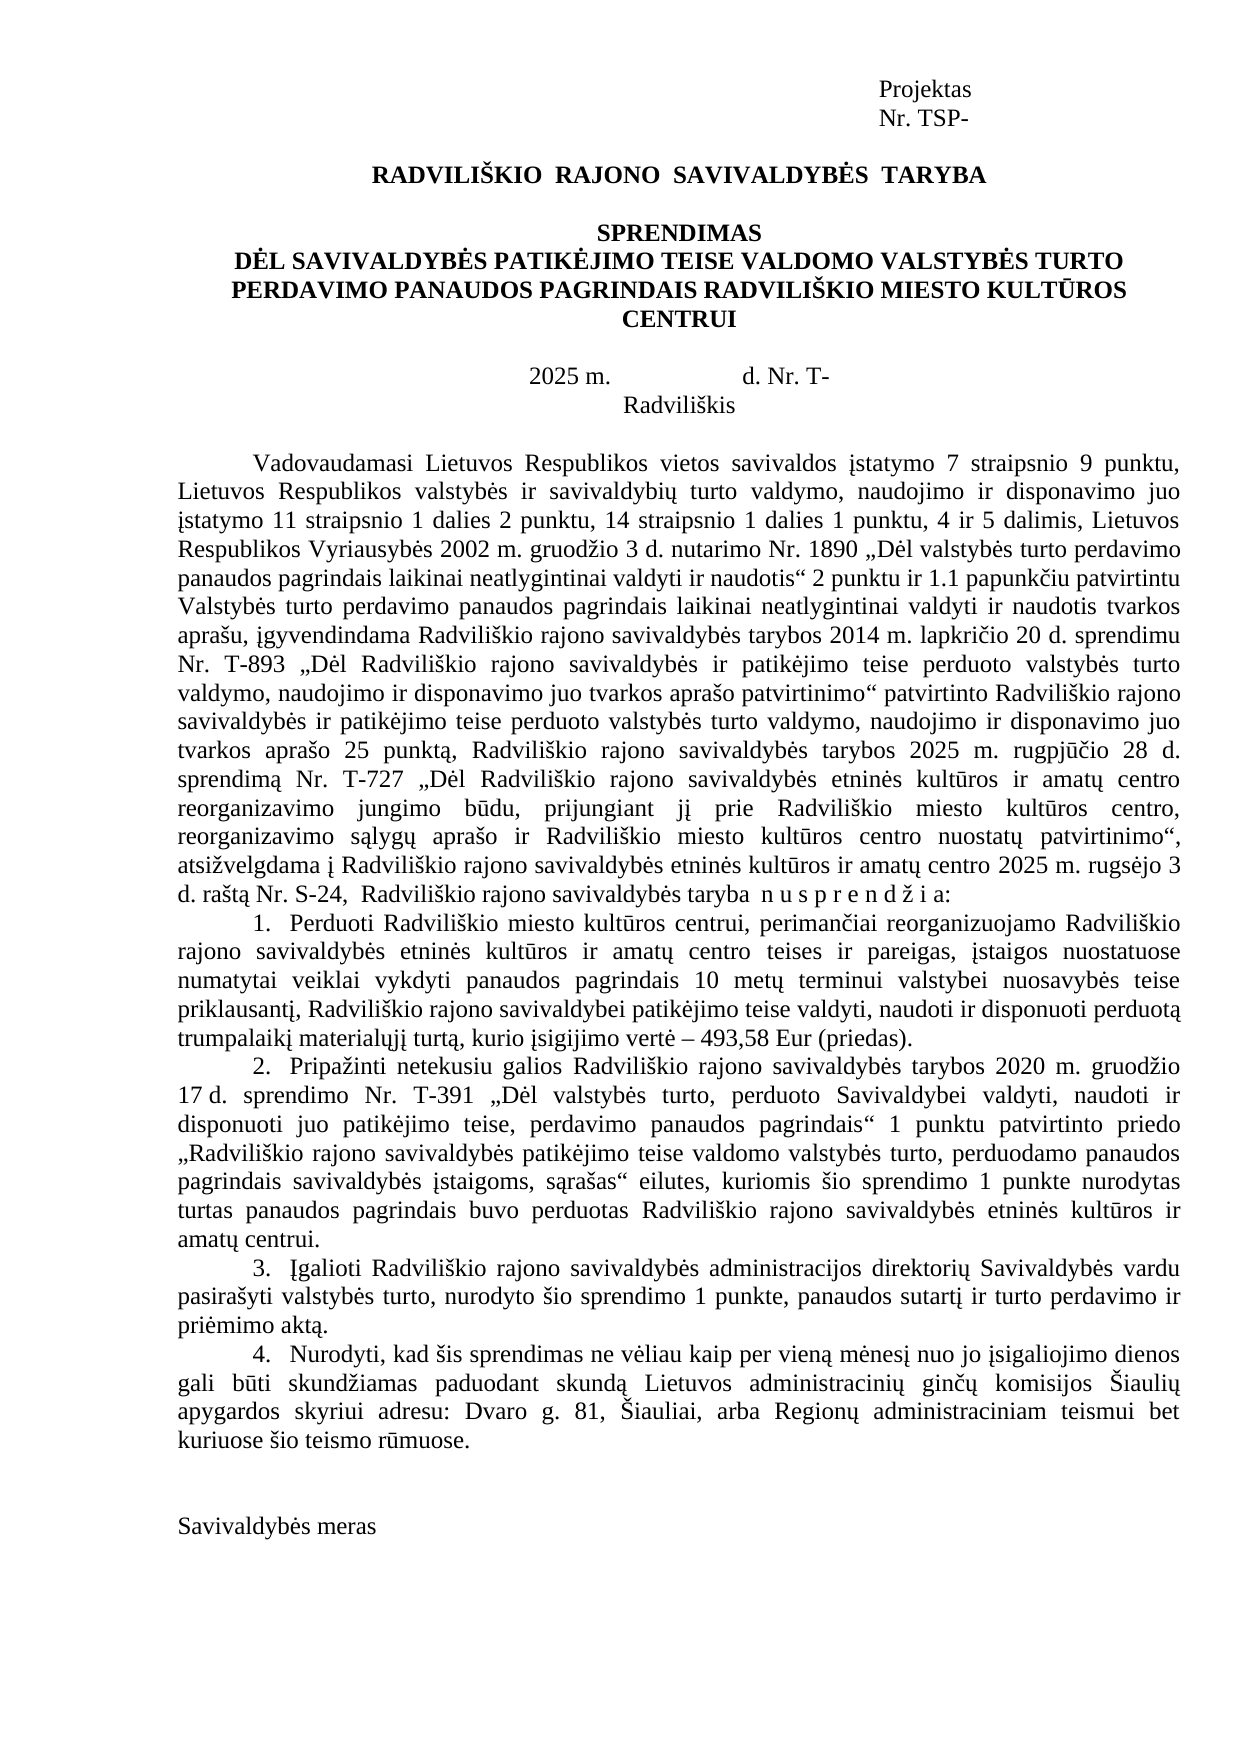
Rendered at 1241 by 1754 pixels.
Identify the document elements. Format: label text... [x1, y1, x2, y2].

text SPRENDIMAS [177, 218, 1181, 246]
text Radviliškis [177, 390, 1181, 419]
text Vadovaudamasi Lietuvos Respublikos vietos savivaldos įstatymo 7 straipsnio 9 punktu, Lietuvos Respublikos valstybės ir savivaldybių turto valdymo, naudojimo ir disponavimo juo įstatymo 11 straipsnio 1 dalies 2 punktu, 14 straipsnio 1 dalies 1 punktu, 4 ir 5 dalimis, Lietuvos Respublikos Vyriausybės 2002 m. gruodžio 3 d. nutarimo Nr. 1890 „Dėl valstybės turto perdavimo panaudos pagrindais laikinai neatlygintinai valdyti ir naudotis“ 2 punktu ir 1.1 papunkčiu patvirtintu Valstybės turto perdavimo panaudos pagrindais laikinai neatlygintinai valdyti ir naudotis tvarkos aprašu, įgyvendindama Radviliškio rajono savivaldybės tarybos 2014 m. lapkričio 20 d. sprendimu Nr. T-893 „Dėl Radviliškio rajono savivaldybės ir patikėjimo teise perduoto valstybės turto valdymo, naudojimo ir disponavimo juo tvarkos aprašo patvirtinimo“ patvirtinto Radviliškio rajono savivaldybės ir patikėjimo teise perduoto valstybės turto valdymo, naudojimo ir disponavimo juo tvarkos aprašo 25 punktą, Radviliškio rajono savivaldybės tarybos 2025 m. rugpjūčio 28 d. sprendimą Nr. T-727 „Dėl Radviliškio rajono savivaldybės etninės kultūros ir amatų centro reorganizavimo jungimo būdu, prijungiant jį prie Radviliškio miesto kultūros centro, reorganizavimo sąlygų aprašo ir Radviliškio miesto kultūros centro nuostatų patvirtinimo“, atsižvelgdama į Radviliškio rajono savivaldybės etninės kultūros ir amatų centro 2025 m. rugsėjo 3 d. raštą Nr. S-24, Radviliškio rajono savivaldybės taryba nusprendžia: [177, 448, 1181, 908]
text 2. Pripažinti netekusiu galios Radviliškio rajono savivaldybės tarybos 2020 m. gruodžio 17 d. sprendimo Nr. T-391 „Dėl valstybės turto, perduoto Savivaldybei valdyti, naudoti ir disponuoti juo patikėjimo teise, perdavimo panaudos pagrindais“ 1 punktu patvirtinto priedo „Radviliškio rajono savivaldybės patikėjimo teise valdomo valstybės turto, perduodamo panaudos pagrindais savivaldybės įstaigoms, sąrašas“ eilutes, kuriomis šio sprendimo 1 punkte nurodytas turtas panaudos pagrindais buvo perduotas Radviliškio rajono savivaldybės etninės kultūros ir amatų centrui. [177, 1051, 1181, 1253]
text Dėl Savivaldybės patikėjimo teise valdomo valstybės turto perdavimo panaudos pagrindais Radviliškio miesto kultūros centrui [177, 246, 1181, 333]
text Nr. TSP- [177, 103, 1181, 131]
text RADVILIŠKIO RAJONO SAVIVALDYBĖS TARYBA [177, 160, 1181, 189]
text Savivaldybės meras [177, 1511, 1181, 1540]
text Projektas [177, 74, 1181, 103]
text 4. Nurodyti, kad šis sprendimas ne vėliau kaip per vieną mėnesį nuo jo įsigaliojimo dienos gali būti skundžiamas paduodant skundą Lietuvos administracinių ginčų komisijos Šiaulių apygardos skyriui adresu: Dvaro g. 81, Šiauliai, arba Regionų administraciniam teismui bet kuriuose šio teismo rūmuose. [177, 1339, 1181, 1454]
text 3. Įgalioti Radviliškio rajono savivaldybės administracijos direktorių Savivaldybės vardu pasirašyti valstybės turto, nurodyto šio sprendimo 1 punkte, panaudos sutartį ir turto perdavimo ir priėmimo aktą. [177, 1253, 1181, 1339]
text 1. Perduoti Radviliškio miesto kultūros centrui, perimančiai reorganizuojamo Radviliškio rajono savivaldybės etninės kultūros ir amatų centro teises ir pareigas, įstaigos nuostatuose numatytai veiklai vykdyti panaudos pagrindais 10 metų terminui valstybei nuosavybės teise priklausantį, Radviliškio rajono savivaldybei patikėjimo teise valdyti, naudoti ir disponuoti perduotą trumpalaikį materialųjį turtą, kurio įsigijimo vertė – 493,58 Eur (priedas). [177, 908, 1181, 1051]
text 2025 m. d. Nr. T- [177, 361, 1181, 390]
